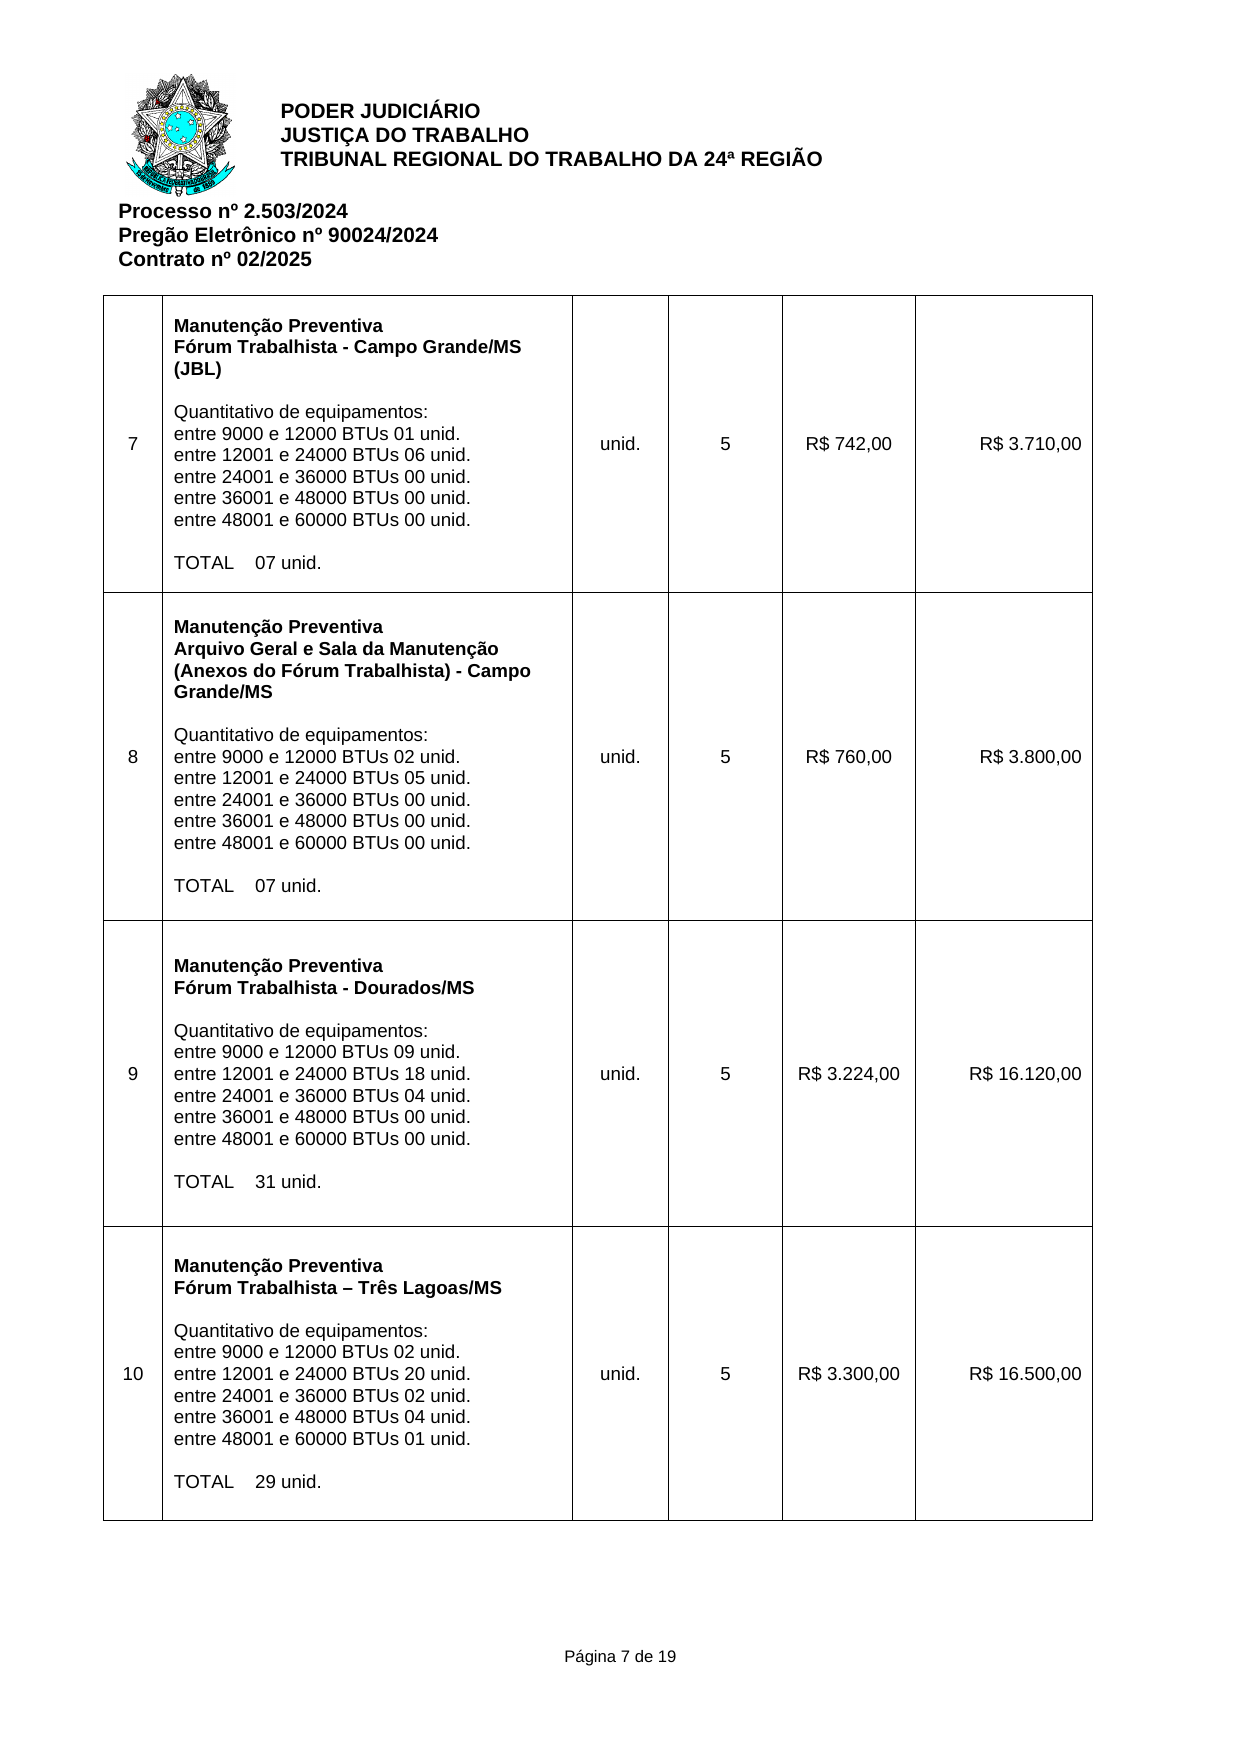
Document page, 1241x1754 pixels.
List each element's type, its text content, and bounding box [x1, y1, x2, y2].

table_cell 8 [104, 593, 162, 920]
table_cell R$ 3.800,00 [916, 593, 1092, 920]
table_cell 5 [669, 593, 782, 920]
table_cell 5 [669, 1227, 782, 1520]
table_cell Manutenção Preventiva Arquivo Geral e Sala da Manutenção (Anexos do Fórum Trabalhista) - Campo Grande/MS Quantitativo de equipamentos: entre 9000 e 12000 BTUs 02 unid. entre 12001 e 24000 BTUs 05 unid. entre 24001 e 36000 BTUs 00 unid. entre 36001 e 48000 BTUs 00 unid. entre 48001 e 60000 BTUs 00 unid. TOTAL 07 unid. [163, 593, 572, 920]
table_cell unid. [573, 921, 668, 1226]
table_cell 9 [104, 921, 162, 1226]
table_cell R$ 760,00 [783, 593, 915, 920]
table_cell 5 [669, 296, 782, 592]
table_cell Manutenção Preventiva Fórum Trabalhista - Dourados/MS Quantitativo de equipamentos: entre 9000 e 12000 BTUs 09 unid. entre 12001 e 24000 BTUs 18 unid. entre 24001 e 36000 BTUs 04 unid. entre 36001 e 48000 BTUs 00 unid. entre 48001 e 60000 BTUs 00 unid. TOTAL 31 unid. [163, 921, 572, 1226]
table_cell R$ 16.500,00 [916, 1227, 1092, 1520]
table_cell R$ 3.710,00 [916, 296, 1092, 592]
table_cell 5 [669, 921, 782, 1226]
table_cell Manutenção Preventiva Fórum Trabalhista – Três Lagoas/MS Quantitativo de equipamentos: entre 9000 e 12000 BTUs 02 unid. entre 12001 e 24000 BTUs 20 unid. entre 24001 e 36000 BTUs 02 unid. entre 36001 e 48000 BTUs 04 unid. entre 48001 e 60000 BTUs 01 unid. TOTAL 29 unid. [163, 1227, 572, 1520]
table_cell R$ 16.120,00 [916, 921, 1092, 1226]
table_cell unid. [573, 296, 668, 592]
table_cell 10 [104, 1227, 162, 1520]
table_cell Manutenção Preventiva Fórum Trabalhista - Campo Grande/MS (JBL) Quantitativo de equipamentos: entre 9000 e 12000 BTUs 01 unid. entre 12001 e 24000 BTUs 06 unid. entre 24001 e 36000 BTUs 00 unid. entre 36001 e 48000 BTUs 00 unid. entre 48001 e 60000 BTUs 00 unid. TOTAL 07 unid. [163, 296, 572, 592]
table_cell R$ 742,00 [783, 296, 915, 592]
table_cell R$ 3.300,00 [783, 1227, 915, 1520]
table_cell 7 [104, 296, 162, 592]
table_cell R$ 3.224,00 [783, 921, 915, 1226]
table_cell unid. [573, 593, 668, 920]
table_cell unid. [573, 1227, 668, 1520]
